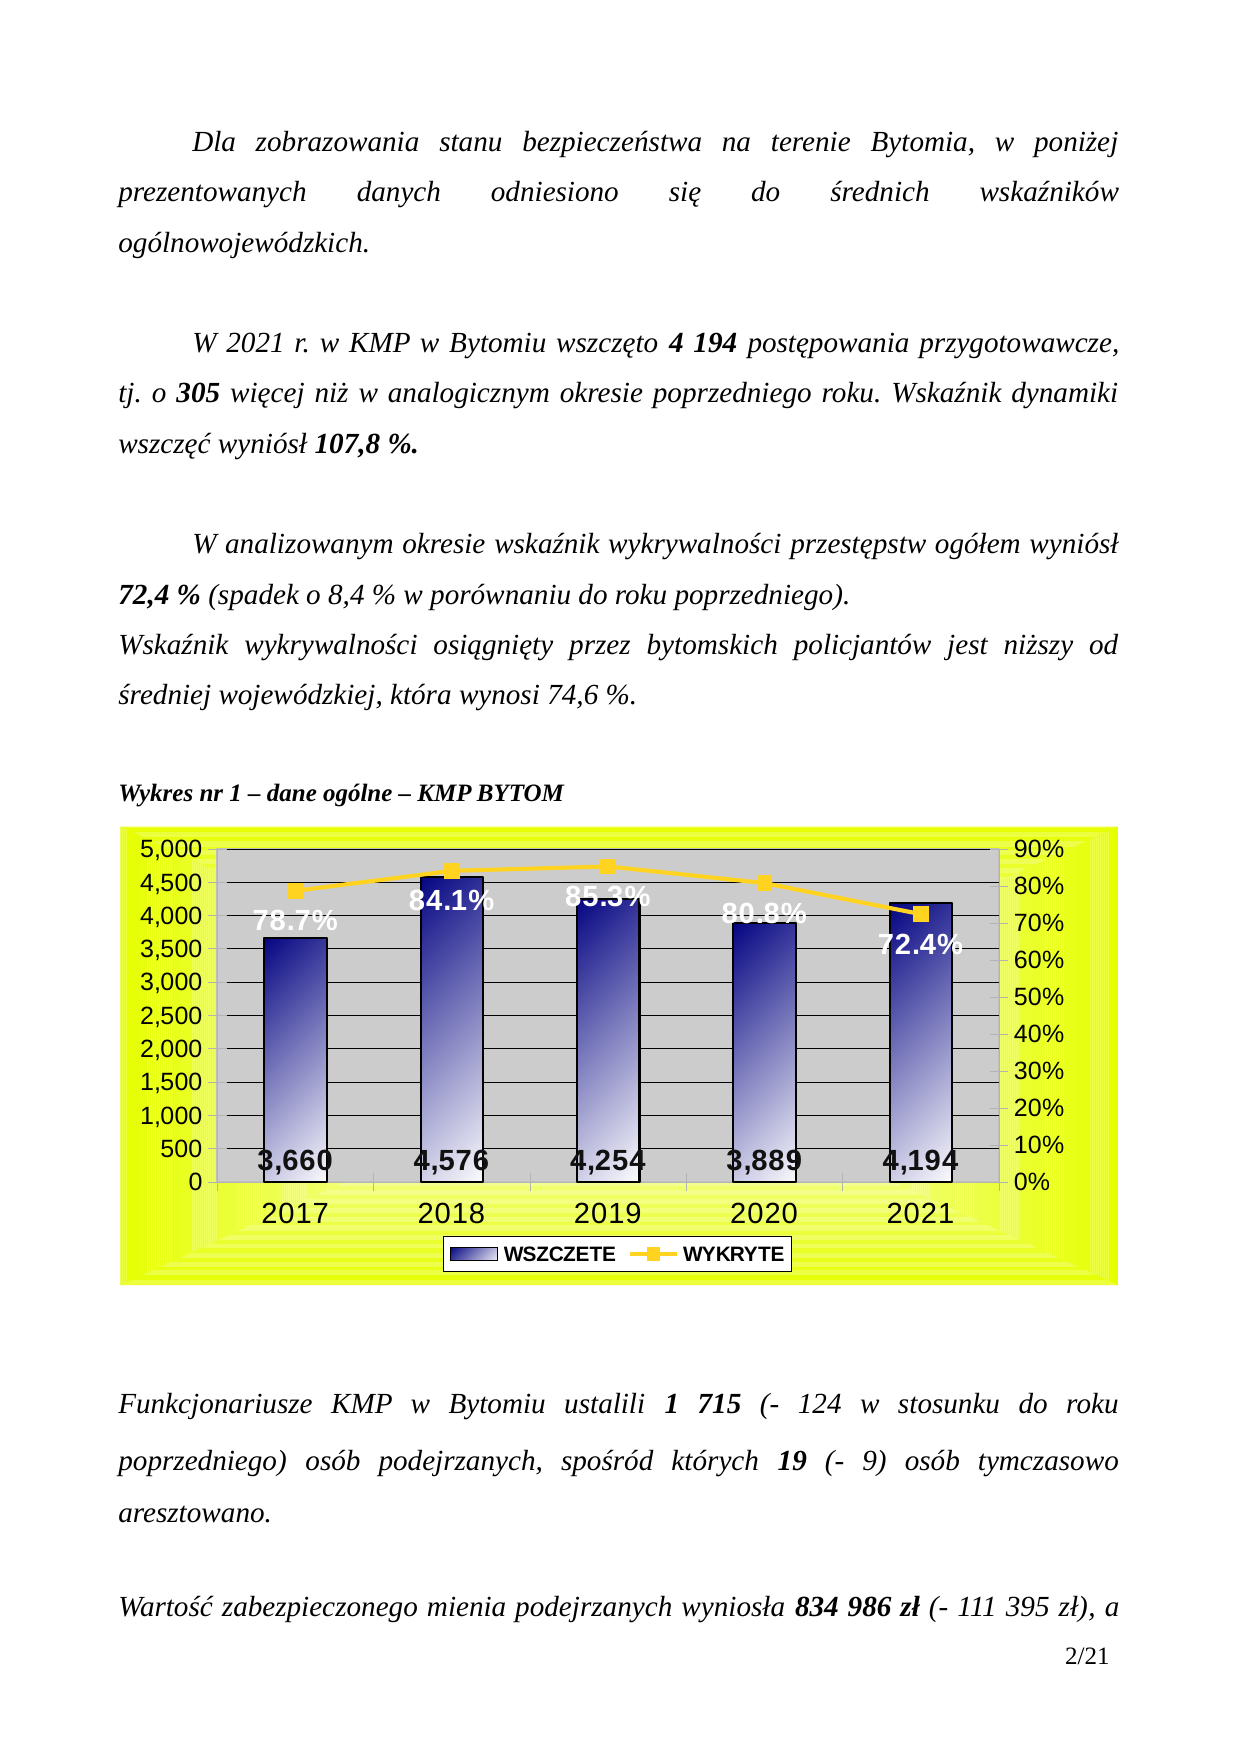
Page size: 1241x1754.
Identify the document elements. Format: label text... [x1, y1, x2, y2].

text Wykres nr 1 – dane ogólne – KMP BYTOM [118, 778, 1122, 807]
text Wskaźnik wykrywalności osiągnięty przez bytomskich policjantów jest niższy od średniej wojewódzkiej, która wynosi 74,6 %. [118, 627, 1122, 711]
text W 2021 r. w KMP w Bytomiu wszczęto 4 194 postępowania przygotowawcze, tj. o 305 więcej niż w analogicznym okresie poprzedniego roku. Wskaźnik dynamiki wszczęć wyniósł 107,8 %. [118, 325, 1122, 459]
text W analizowanym okresie wskaźnik wykrywalności przestępstw ogółem wyniósł 72,4 % (spadek o 8,4 % w porównaniu do roku poprzedniego). [118, 527, 1122, 610]
text Dla zobrazowania stanu bezpieczeństwa na terenie Bytomia, w poniżej prezentowanych danych odniesiono się do średnich wskaźników ogólnowojewódzkich. [118, 124, 1122, 258]
text Wartość zabezpieczonego mienia podejrzanych wyniosła 834 986 zł (- 111 395 zł), a [118, 1589, 1122, 1623]
text Funkcjonariusze KMP w Bytomiu ustalili 1 715 (- 124 w stosunku do roku poprzedniego) osób podejrzanych, spośród których 19 (- 9) osób tymczasowo aresztowano. [118, 1386, 1122, 1529]
